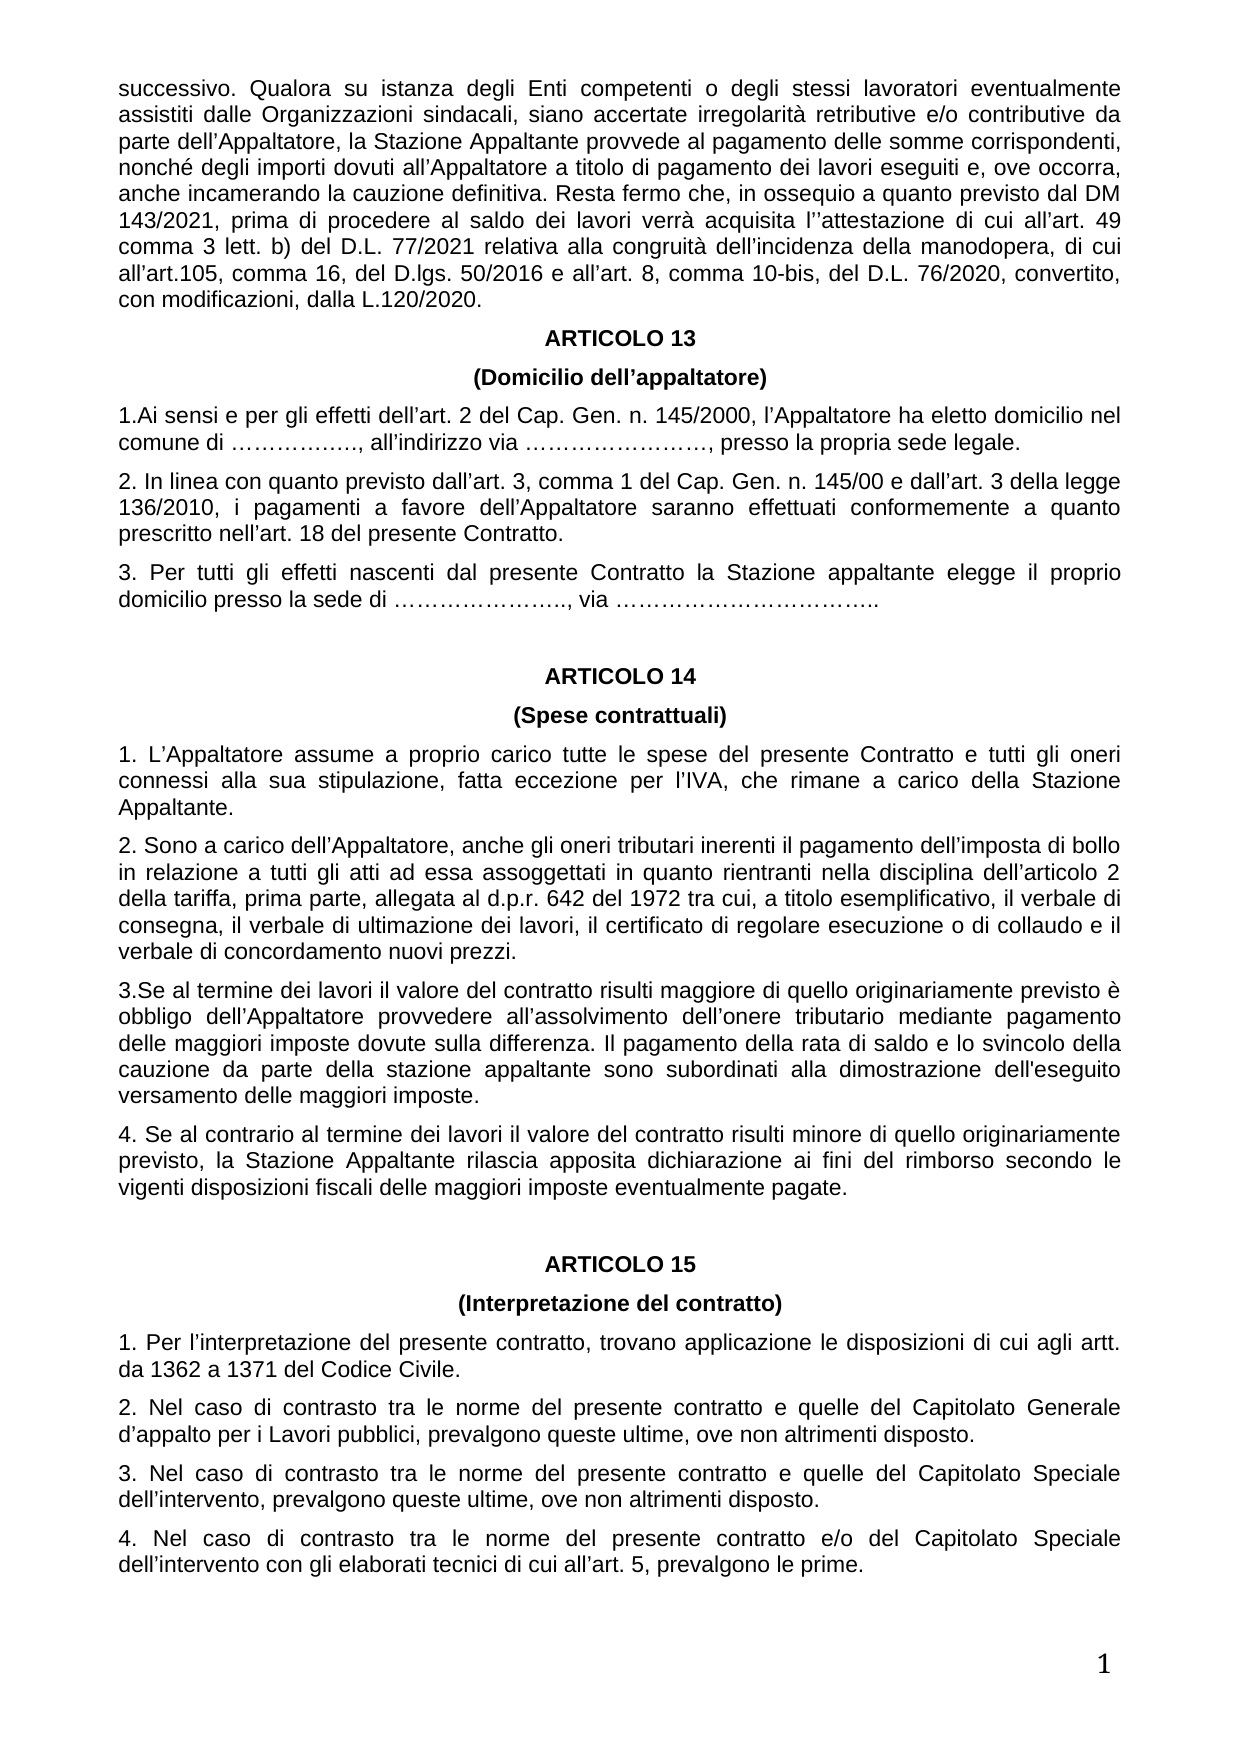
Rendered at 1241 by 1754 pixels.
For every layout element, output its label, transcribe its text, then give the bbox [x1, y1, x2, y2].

text ARTICOLO 15 [118, 1251, 1122, 1278]
text ARTICOLO 14 [118, 663, 1122, 689]
text (Interpretazione del contratto) [118, 1290, 1122, 1317]
text 1. L’Appaltatore assume a proprio carico tutte le spese del presente Contratto e tutti gli oneri connessi alla sua stipulazione, fatta eccezione per l’IVA, che rimane a carico della Stazione Appaltante. [118, 741, 1122, 820]
text 4. Se al contrario al termine dei lavori il valore del contratto risulti minore di quello originariamente previsto, la Stazione Appaltante rilascia apposita dichiarazione ai fini del rimborso secondo le vigenti disposizioni fiscali delle maggiori imposte eventualmente pagate. [118, 1121, 1122, 1200]
text 2. Sono a carico dell’Appaltatore, anche gli oneri tributari inerenti il pagamento dell’imposta di bollo in relazione a tutti gli atti ad essa assoggettati in quanto rientranti nella disciplina dell’articolo 2 della tariffa, prima parte, allegata al d.p.r. 642 del 1972 tra cui, a titolo esemplificativo, il verbale di consegna, il verbale di ultimazione dei lavori, il certificato di regolare esecuzione o di collaudo e il verbale di concordamento nuovi prezzi. [118, 832, 1122, 964]
text 4. Nel caso di contrasto tra le norme del presente contratto e/o del Capitolato Speciale dell’intervento con gli elaborati tecnici di cui all’art. 5, prevalgono le prime. [118, 1525, 1122, 1577]
text 1.Ai sensi e per gli effetti dell’art. 2 del Cap. Gen. n. 145/2000, l’Appaltatore ha eletto domicilio nel comune di ………….…., all’indirizzo via ……………………, presso la propria sede legale. [118, 402, 1122, 455]
text successivo. Qualora su istanza degli Enti competenti o degli stessi lavoratori eventualmente assistiti dalle Organizzazioni sindacali, siano accertate irregolarità retributive e/o contributive da parte dell’Appaltatore, la Stazione Appaltante provvede al pagamento delle somme corrispondenti, nonché degli importi dovuti all’Appaltatore a titolo di pagamento dei lavori eseguiti e, ove occorra, anche incamerando la cauzione definitiva. Resta fermo che, in ossequio a quanto previsto dal DM 143/2021, prima di procedere al saldo dei lavori verrà acquisita l’’attestazione di cui all’art. 49 comma 3 lett. b) del D.L. 77/2021 relativa alla congruità dell’incidenza della manodopera, di cui all’art.105, comma 16, del D.lgs. 50/2016 e all’art. 8, comma 10-bis, del D.L. 76/2020, convertito, con modificazioni, dalla L.120/2020. [118, 75, 1122, 312]
text 3. Per tutti gli effetti nascenti dal presente Contratto la Stazione appaltante elegge il proprio domicilio presso la sede di ………………….., via …………………………….. [118, 559, 1122, 612]
text (Spese contrattuali) [118, 702, 1122, 728]
text 1. Per l’interpretazione del presente contratto, trovano applicazione le disposizioni di cui agli artt. da 1362 a 1371 del Codice Civile. [118, 1329, 1122, 1382]
text ARTICOLO 13 [118, 325, 1122, 351]
text 3. Nel caso di contrasto tra le norme del presente contratto e quelle del Capitolato Speciale dell’intervento, prevalgono queste ultime, ove non altrimenti disposto. [118, 1459, 1122, 1512]
text 2. In linea con quanto previsto dall’art. 3, comma 1 del Cap. Gen. n. 145/00 e dall’art. 3 della legge 136/2010, i pagamenti a favore dell’Appaltatore saranno effettuati conformemente a quanto prescritto nell’art. 18 del presente Contratto. [118, 468, 1122, 547]
text 3.Se al termine dei lavori il valore del contratto risulti maggiore di quello originariamente previsto è obbligo dell’Appaltatore provvedere all’assolvimento dell’onere tributario mediante pagamento delle maggiori imposte dovute sulla differenza. Il pagamento della rata di saldo e lo svincolo della cauzione da parte della stazione appaltante sono subordinati alla dimostrazione dell'eseguito versamento delle maggiori imposte. [118, 977, 1122, 1108]
text 2. Nel caso di contrasto tra le norme del presente contratto e quelle del Capitolato Generale d’appalto per i Lavori pubblici, prevalgono queste ultime, ove non altrimenti disposto. [118, 1394, 1122, 1447]
text (Domicilio dell’appaltatore) [118, 363, 1122, 390]
